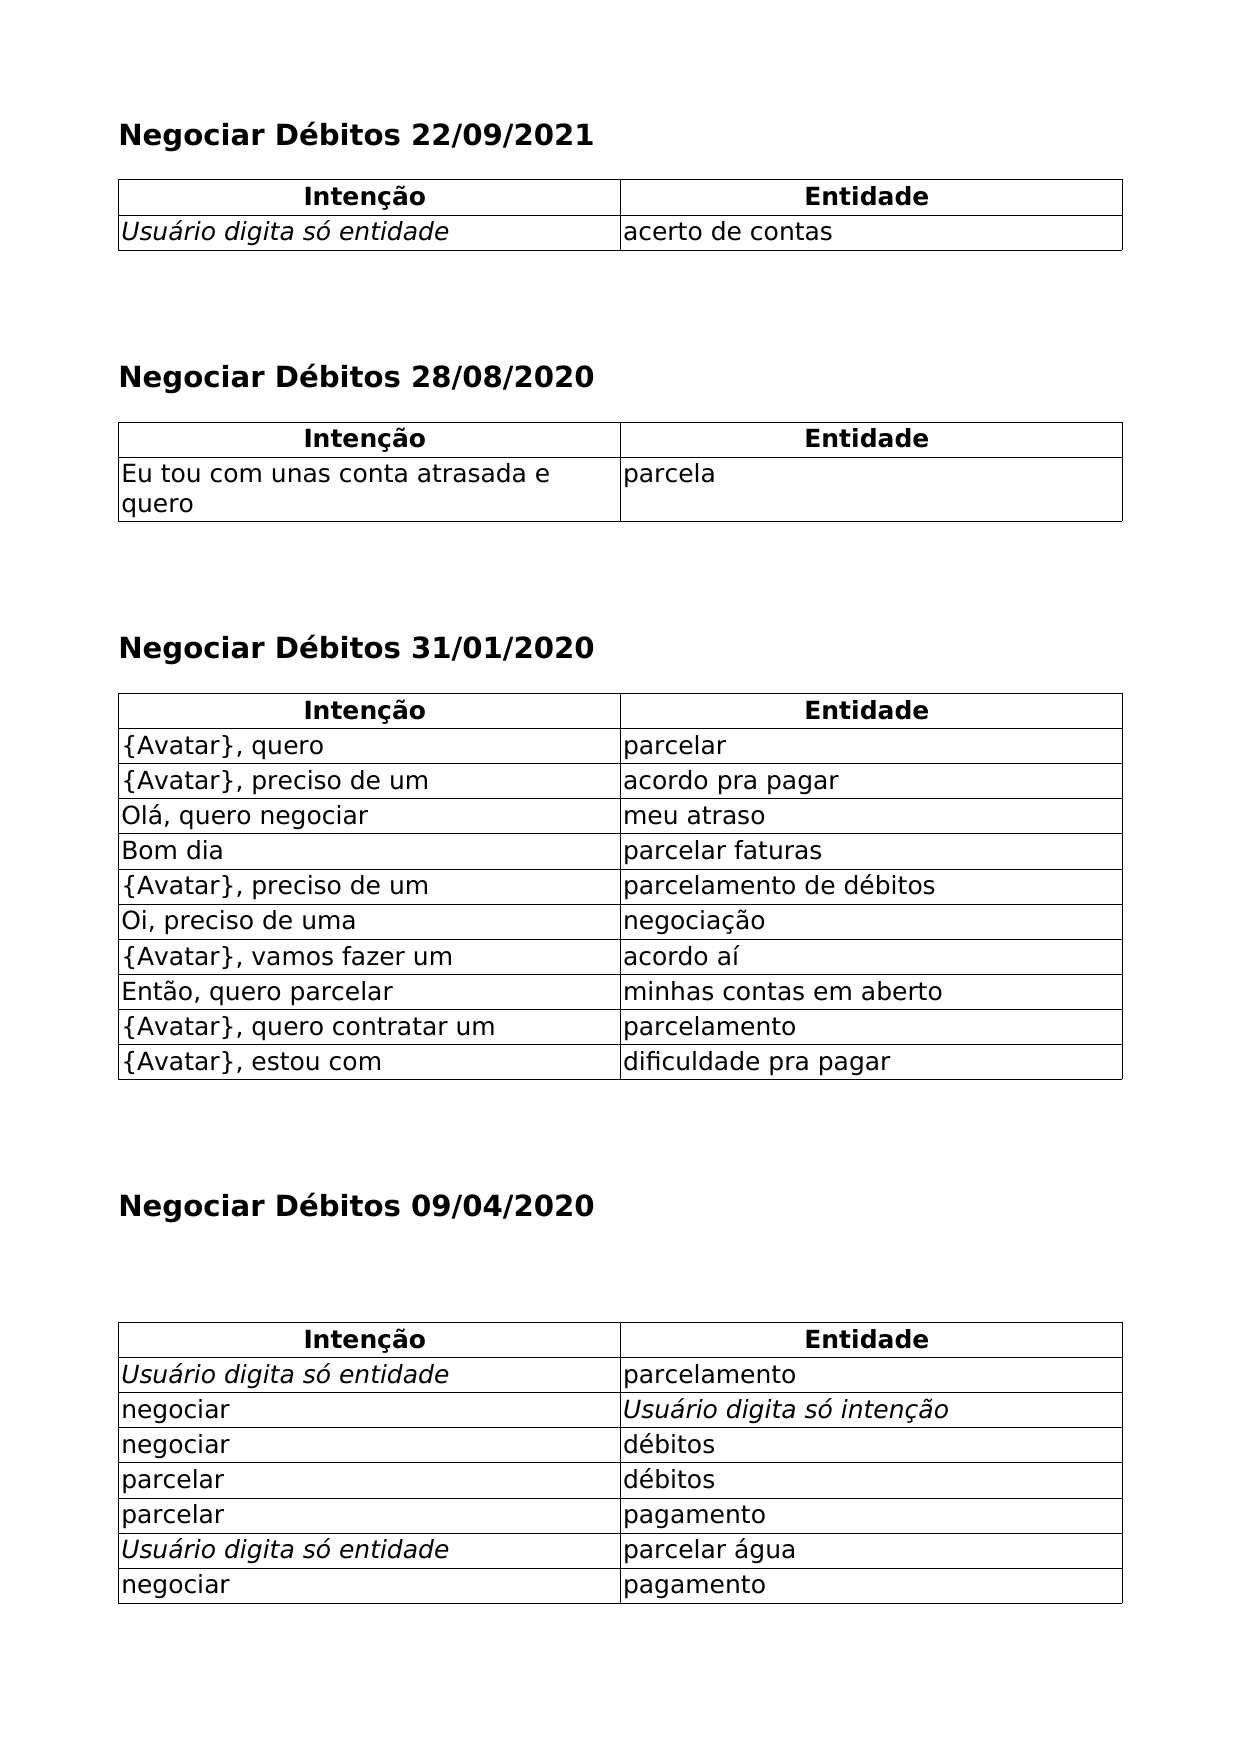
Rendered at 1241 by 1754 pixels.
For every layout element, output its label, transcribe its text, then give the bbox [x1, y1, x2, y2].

table_cell {Avatar}, quero contratar um [119, 1010, 620, 1044]
table_cell acerto de contas [621, 216, 1122, 249]
table_cell parcelar água [621, 1534, 1122, 1568]
subtitle Negociar Débitos 22/09/2021 [118, 118, 1122, 152]
table_cell negociar [119, 1428, 620, 1462]
table_cell Bom dia [119, 834, 620, 868]
table_cell Eu tou com unas conta atrasada e quero [119, 458, 620, 521]
table_cell parcelar [119, 1463, 620, 1497]
table_header Entidade [621, 423, 1122, 457]
table_cell Oi, preciso de uma [119, 905, 620, 939]
table_cell {Avatar}, preciso de um [119, 870, 620, 903]
subtitle Negociar Débitos 28/08/2020 [118, 360, 1122, 394]
subtitle Negociar Débitos 31/01/2020 [118, 632, 1122, 666]
table_cell dificuldade pra pagar [621, 1045, 1122, 1079]
table_cell parcelamento [621, 1010, 1122, 1044]
table_cell {Avatar}, quero [119, 729, 620, 763]
table_cell parcelar [621, 729, 1122, 763]
table_cell parcelamento de débitos [621, 870, 1122, 903]
table_cell pagamento [621, 1569, 1122, 1603]
table_cell {Avatar}, preciso de um [119, 764, 620, 798]
table_cell Então, quero parcelar [119, 975, 620, 1009]
table_cell negociação [621, 905, 1122, 939]
table_cell pagamento [621, 1499, 1122, 1532]
table_cell Olá, quero negociar [119, 799, 620, 833]
table_cell parcela [621, 458, 1122, 521]
table_cell Usuário digita só entidade [119, 1358, 620, 1392]
table_header Entidade [621, 1323, 1122, 1357]
table_header Intenção [119, 694, 620, 728]
table_cell parcelamento [621, 1358, 1122, 1392]
table_header Intenção [119, 423, 620, 457]
table_header Entidade [621, 180, 1122, 214]
table_cell Usuário digita só entidade [119, 1534, 620, 1568]
table_cell {Avatar}, estou com [119, 1045, 620, 1079]
subtitle Negociar Débitos 09/04/2020 [118, 1190, 1122, 1224]
table_cell {Avatar}, vamos fazer um [119, 940, 620, 974]
table_cell negociar [119, 1569, 620, 1603]
table_cell débitos [621, 1463, 1122, 1497]
table_cell minhas contas em aberto [621, 975, 1122, 1009]
table_cell acordo aí [621, 940, 1122, 974]
table_header Entidade [621, 694, 1122, 728]
table_cell Usuário digita só entidade [119, 216, 620, 249]
table_cell acordo pra pagar [621, 764, 1122, 798]
table_header Intenção [119, 1323, 620, 1357]
table_cell débitos [621, 1428, 1122, 1462]
table_cell parcelar [119, 1499, 620, 1532]
table_cell negociar [119, 1393, 620, 1427]
table_cell meu atraso [621, 799, 1122, 833]
table_header Intenção [119, 180, 620, 214]
table_cell parcelar faturas [621, 834, 1122, 868]
table_cell Usuário digita só intenção [621, 1393, 1122, 1427]
